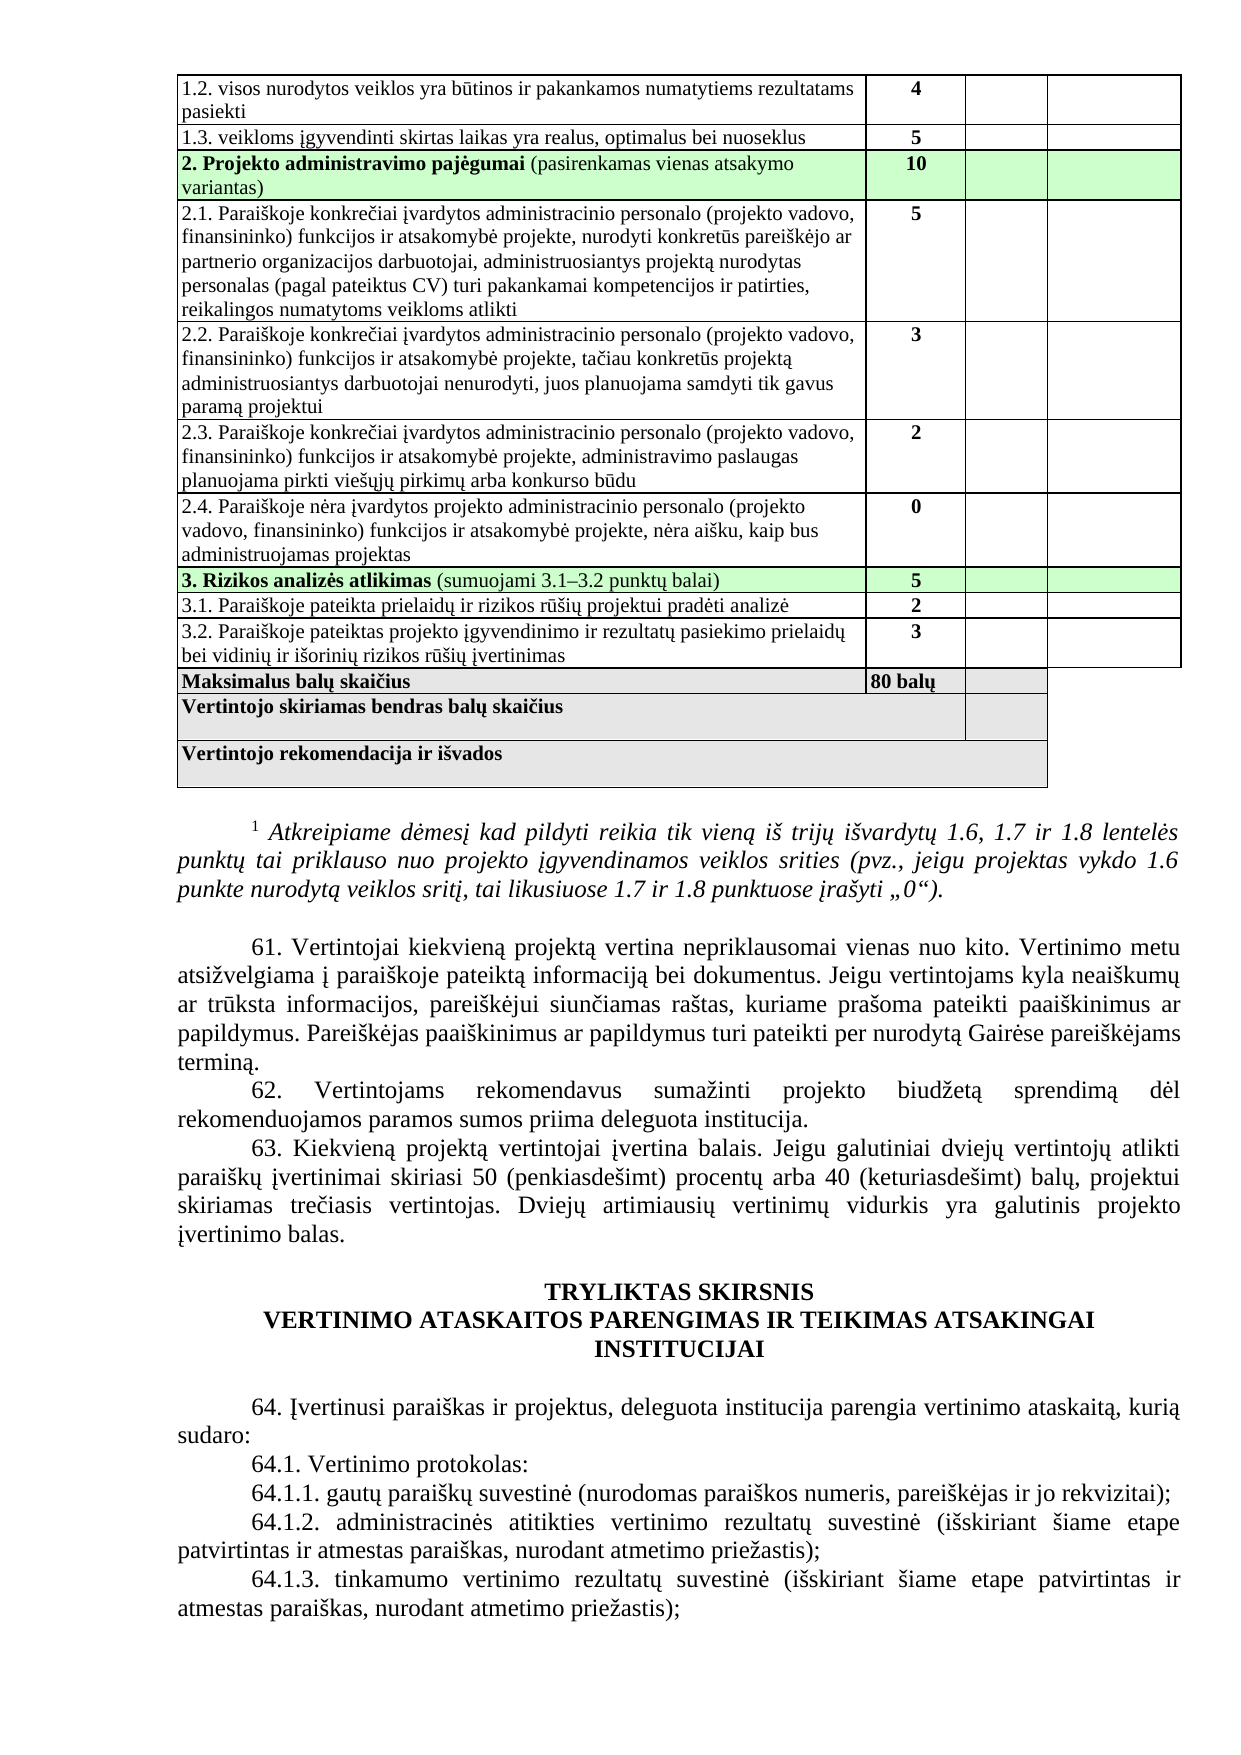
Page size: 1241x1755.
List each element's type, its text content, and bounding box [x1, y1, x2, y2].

text 64. Įvertinusi paraiškas ir projektus, deleguota institucija parengia vertinimo ataskaitą, kurią sudaro: [177, 1392, 1181, 1449]
table_cell [1048, 322, 1180, 418]
table_cell 3. Rizikos analizės atlikimas (sumuojami 3.1–3.2 punktų balai) [178, 568, 865, 592]
text VERTINIMO ATASKAITOS PARENGIMAS IR TEIKIMAS ATSAKINGAI INSTITUCIJAI [177, 1305, 1181, 1363]
table_cell [966, 420, 1047, 492]
table_cell [966, 593, 970, 617]
table_cell 80 balų [867, 669, 965, 693]
table_cell [1048, 740, 1181, 786]
table_cell 5 [867, 201, 965, 321]
text 64.1.2. administracinės atitikties vertinimo rezultatų suvestinė (išskiriant šiame etape patvirtintas ir atmestas paraiškas, nurodant atmetimo priežastis); [177, 1507, 1181, 1564]
table_cell [966, 322, 1047, 418]
table_cell 3 [867, 322, 965, 418]
table_cell [1048, 619, 1180, 667]
text 64.1.1. gautų paraiškų suvestinė (nurodomas paraiškos numeris, pareiškėjas ir jo rekvizitai); [177, 1478, 1181, 1507]
table_cell [1048, 494, 1180, 566]
text 62. Vertintojams rekomendavus sumažinti projekto biudžetą sprendimą dėl rekomenduojamos paramos sumos priima deleguota institucija. [177, 1075, 1181, 1133]
table_cell 5 [961, 125, 965, 149]
table_cell [1048, 568, 1180, 592]
table_cell [1043, 125, 1047, 149]
table_cell [966, 151, 1047, 199]
table_cell 2 [867, 420, 965, 492]
table_cell 5 [867, 568, 965, 592]
text 1 Atkreipiame dėmesį kad pildyti reikia tik vieną iš trijų išvardytų 1.6, 1.7 ir 1.8 lentelės punktų tai priklauso nuo projekto įgyvendinamos veiklos srities (pvz., jeigu projektas vykdo 1.6 punkte nurodytą veiklos sritį, tai likusiuose 1.7 ir 1.8 punktuose įrašyti „0“). [177, 817, 1181, 903]
table_cell [1048, 151, 1180, 199]
table_cell 2. Projekto administravimo pajėgumai (pasirenkamas vienas atsakymo variantas) [178, 151, 865, 199]
table_cell [1177, 668, 1181, 693]
table_cell [1048, 693, 1181, 739]
text 61. Vertintojai kiekvieną projektą vertina nepriklausomai vienas nuo kito. Vertinimo metu atsižvelgiama į paraiškoje pateiktą informaciją bei dokumentus. Jeigu vertintojams kyla neaiškumų ar trūksta informacijos, pareiškėjui siunčiamas raštas, kuriame prašoma pateikti paaiškinimus ar papildymus. Pareiškėjas paaiškinimus ar papildymus turi pateikti per nurodytą Gairėse pareiškėjams terminą. [177, 932, 1181, 1075]
table_cell Maksimalus balų skaičius [178, 669, 865, 693]
text 64.1.3. tinkamumo vertinimo rezultatų suvestinė (išskiriant šiame etape patvirtintas ir atmestas paraiškas, nurodant atmetimo priežastis); [177, 1564, 1181, 1622]
text TRYLIKTAS SKIRSNIS [177, 1277, 1181, 1305]
table_cell [966, 669, 1047, 693]
table_cell 2 [961, 593, 965, 617]
table_cell Vertintojo rekomendacija ir išvados [178, 741, 1047, 786]
table_cell [966, 694, 1047, 739]
table_cell [966, 494, 1047, 566]
table_cell 4 [867, 76, 965, 123]
table_cell [1048, 76, 1180, 123]
table_cell 3 [867, 619, 965, 667]
table_cell [966, 619, 1047, 667]
table_cell [966, 201, 1047, 321]
table_cell [1048, 420, 1180, 492]
table_cell 0 [867, 494, 965, 566]
table_cell [1048, 201, 1180, 321]
table_cell [1043, 593, 1047, 617]
table_cell [966, 125, 970, 149]
table_cell [966, 568, 1047, 592]
text 63. Kiekvieną projektą vertintojai įvertina balais. Jeigu galutiniai dviejų vertintojų atlikti paraiškų įvertinimai skiriasi 50 (penkiasdešimt) procentų arba 40 (keturiasdešimt) balų, projektui skiriamas trečiasis vertintojas. Dviejų artimiausių vertinimų vidurkis yra galutinis projekto įvertinimo balas. [177, 1133, 1181, 1248]
table_cell 10 [867, 151, 965, 199]
text 64.1. Vertinimo protokolas: [177, 1449, 1181, 1478]
table_cell [966, 76, 1047, 123]
table_cell Vertintojo skiriamas bendras balų skaičius [178, 694, 965, 739]
